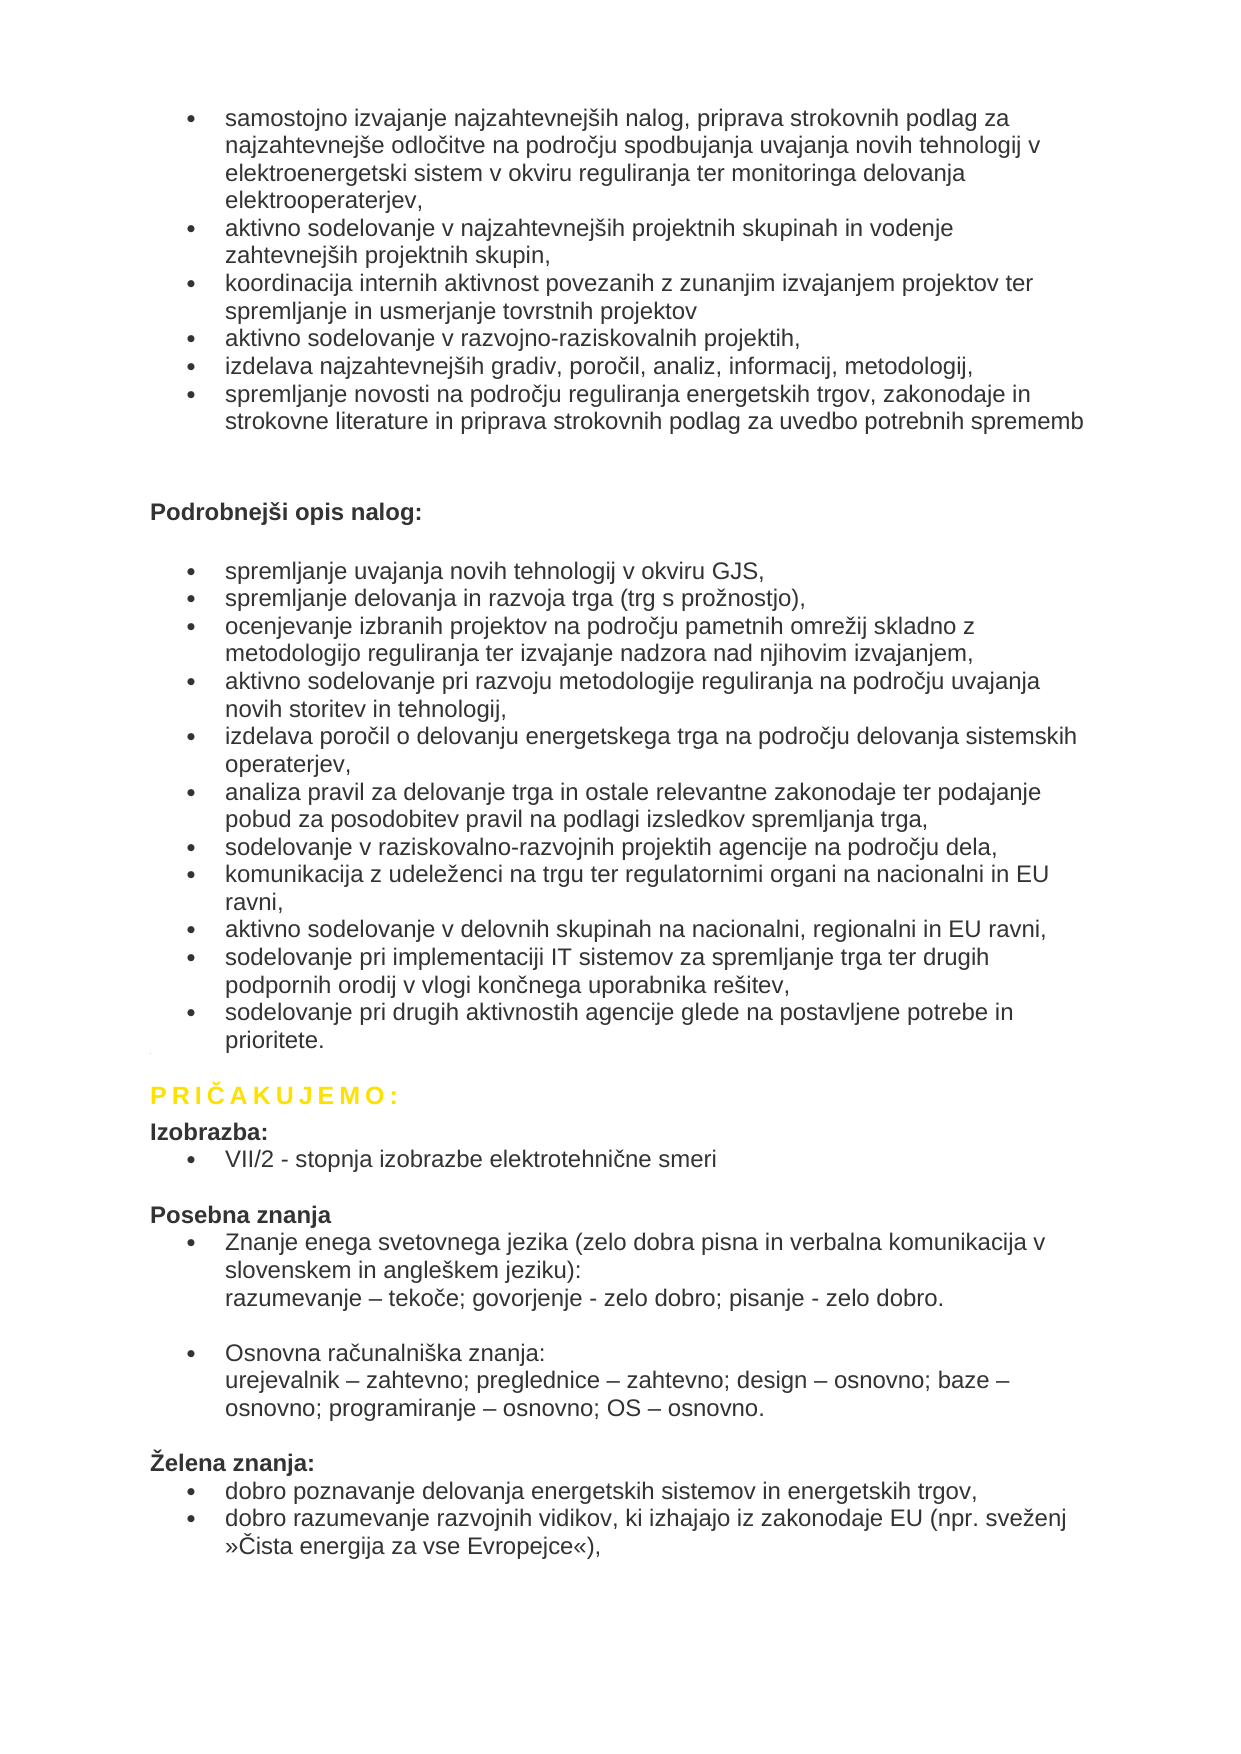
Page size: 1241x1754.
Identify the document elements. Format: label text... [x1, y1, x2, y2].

list izdelava poročil o delovanju energetskega trga na področju delovanja sistemskih operaterjev, [187, 722, 1090, 777]
list izdelava najzahtevnejših gradiv, poročil, analiz, informacij, metodologij, [187, 352, 1090, 379]
list VII/2 - stopnja izobrazbe elektrotehnične smeri [187, 1145, 1090, 1173]
list Osnovna računalniška znanja: [187, 1339, 1090, 1366]
list ocenjevanje izbranih projektov na področju pametnih omrežij skladno z metodologijo reguliranja ter izvajanje nadzora nad njihovim izvajanjem, [187, 612, 1090, 667]
text Posebna znanja [150, 1201, 1090, 1228]
list samostojno izvajanje najzahtevnejših nalog, priprava strokovnih podlag za najzahtevnejše odločitve na področju spodbujanja uvajanja novih tehnologij v elektroenergetski sistem v okviru reguliranja ter monitoringa delovanja elektrooperaterjev, [187, 103, 1090, 214]
list aktivno sodelovanje v delovnih skupinah na nacionalni, regionalni in EU ravni, [187, 915, 1090, 943]
list dobro razumevanje razvojnih vidikov, ki izhajajo iz zakonodaje EU (npr. sveženj »Čista energija za vse Evropejce«), [187, 1504, 1090, 1559]
list koordinacija internih aktivnost povezanih z zunanjim izvajanjem projektov ter spremljanje in usmerjanje tovrstnih projektov [187, 269, 1090, 324]
list sodelovanje v raziskovalno-razvojnih projektih agencije na področju dela, [187, 833, 1090, 860]
subtitle Podrobnejši opis nalog: [150, 435, 1090, 525]
subtitle PRIČAKUJEMO: [150, 1081, 1090, 1110]
list analiza pravil za delovanje trga in ostale relevantne zakonodaje ter podajanje pobud za posodobitev pravil na podlagi izsledkov spremljanja trga, [187, 777, 1090, 833]
list aktivno sodelovanje v razvojno-raziskovalnih projektih, [187, 324, 1090, 352]
list aktivno sodelovanje v najzahtevnejših projektnih skupinah in vodenje zahtevnejših projektnih skupin, [187, 214, 1090, 269]
list spremljanje uvajanja novih tehnologij v okviru GJS, [187, 557, 1090, 584]
text Želena znanja: [150, 1449, 1090, 1477]
list spremljanje delovanja in razvoja trga (trg s prožnostjo), [187, 584, 1090, 612]
list aktivno sodelovanje pri razvoju metodologije reguliranja na področju uvajanja novih storitev in tehnologij, [187, 667, 1090, 722]
list spremljanje novosti na področju reguliranja energetskih trgov, zakonodaje in strokovne literature in priprava strokovnih podlag za uvedbo potrebnih sprememb [187, 379, 1090, 435]
text Izobrazba: [150, 1118, 1090, 1145]
list komunikacija z udeleženci na trgu ter regulatornimi organi na nacionalni in EU ravni, [187, 860, 1090, 915]
list sodelovanje pri implementaciji IT sistemov za spremljanje trga ter drugih podpornih orodij v vlogi končnega uporabnika rešitev, [187, 943, 1090, 998]
text razumevanje – tekoče; govorjenje - zelo dobro; pisanje - zelo dobro. [225, 1283, 1090, 1311]
list dobro poznavanje delovanja energetskih sistemov in energetskih trgov, [187, 1477, 1090, 1504]
list Znanje enega svetovnega jezika (zelo dobra pisna in verbalna komunikacija v slovenskem in angleškem jeziku): [187, 1228, 1090, 1283]
text urejevalnik – zahtevno; preglednice – zahtevno; design – osnovno; baze – osnovno; programiranje – osnovno; OS – osnovno. [225, 1366, 1090, 1421]
list sodelovanje pri drugih aktivnostih agencije glede na postavljene potrebe in prioritete. [187, 998, 1090, 1053]
